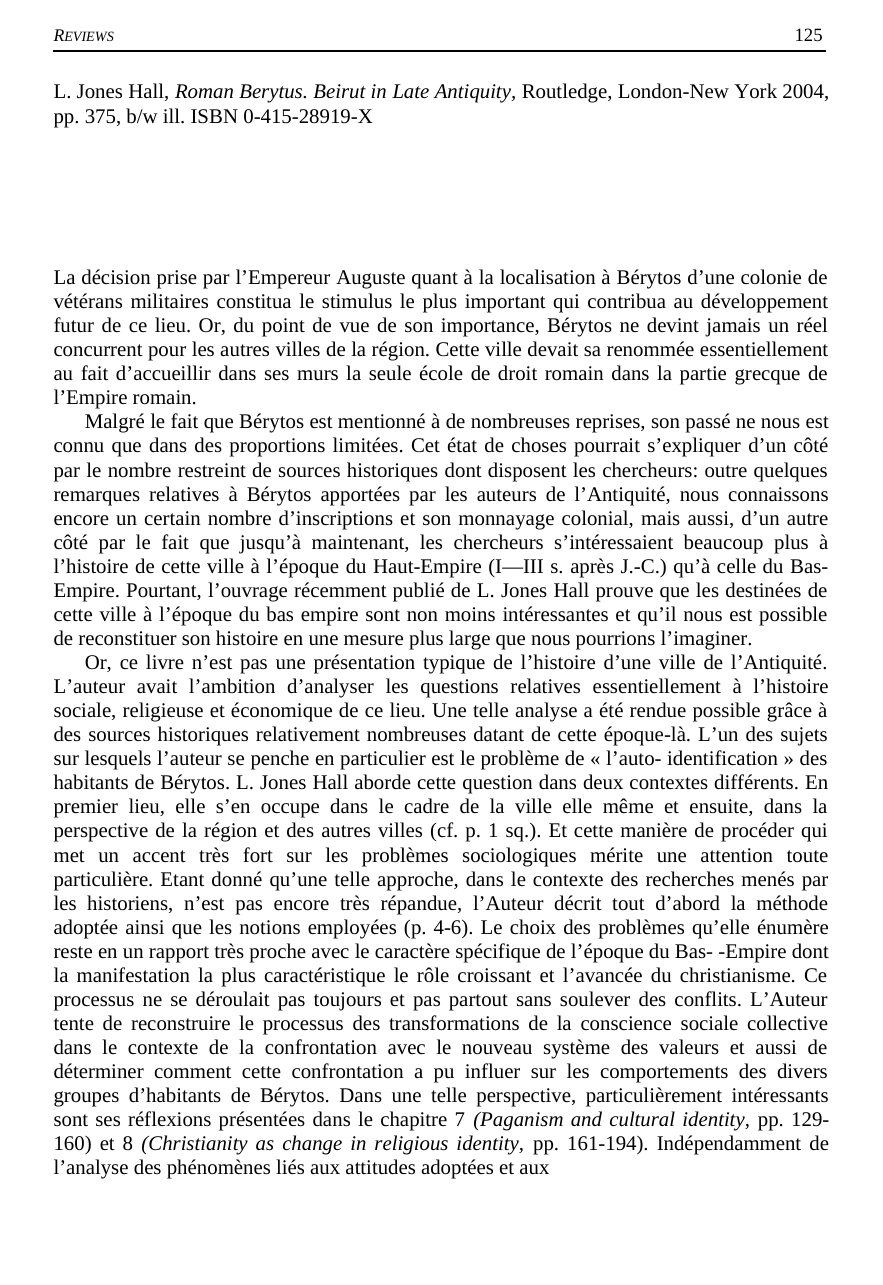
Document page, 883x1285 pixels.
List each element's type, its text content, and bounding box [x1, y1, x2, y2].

text Reviews [53, 25, 119, 45]
text La décision prise par l’Empereur Auguste quant à la localisation à Bérytos d’une colonie de vétérans militaires constitua le stimulus le plus important qui contribua au développement futur de ce lieu. Or, du point de vue de son importance, Bérytos ne devint jamais un réel concurrent pour les autres villes de la région. Cette ville devait sa renommée essentiellement au fait d’accueillir dans ses murs la seule école de droit romain dans la partie grecque de l’Empire romain. [53, 265, 829, 409]
text Or, ce livre n’est pas une présentation typique de l’histoire d’une ville de l’Antiquité. L’auteur avait l’ambition d’analyser les questions relatives essentiellement à l’histoire sociale, religieuse et économique de ce lieu. Une telle analyse a été rendue possible grâce à des sources historiques relativement nombreuses datant de cette époque-là. L’un des sujets sur lesquels l’auteur se penche en particulier est le problème de « l’auto- identification » des habitants de Bérytos. L. Jones Hall aborde cette question dans deux contextes différents. En premier lieu, elle s’en occupe dans le cadre de la ville elle même et ensuite, dans la perspective de la région et des autres villes (cf. p. 1 sq.). Et cette manière de procéder qui met un accent très fort sur les problèmes sociologiques mérite une attention toute particulière. Etant donné qu’une telle approche, dans le contexte des recherches menés par les historiens, n’est pas encore très répandue, l’Auteur décrit tout d’abord la méthode adoptée ainsi que les notions employées (p. 4-6). Le choix des problèmes qu’elle énumère reste en un rapport très proche avec le caractère spécifique de l’époque du Bas- -Empire dont la manifestation la plus caractéristique le rôle croissant et l’avancée du christianisme. Ce processus ne se déroulait pas toujours et pas partout sans soulever des conflits. L’Auteur tente de reconstruire le processus des transformations de la conscience sociale collective dans le contexte de la confrontation avec le nouveau système des valeurs et aussi de déterminer comment cette confrontation a pu influer sur les comportements des divers groupes d’habitants de Bérytos. Dans une telle perspective, particulièrement intéressants sont ses réflexions présentées dans le chapitre 7 (Paganism and cultural identity, pp. 129-160) et 8 (Christianity as change in religious identity, pp. 161-194). Indépendamment de l’analyse des phénomènes liés aux attitudes adoptées et aux [53, 650, 829, 1179]
text 125 [794, 23, 825, 45]
text L. Jones Hall, Roman Berytus. Beirut in Late Antiquity, Routledge, London-New York 2004, pp. 375, b/w ill. ISBN 0-415-28919-X [53, 79, 829, 128]
text Malgré le fait que Bérytos est mentionné à de nombreuses reprises, son passé ne nous est connu que dans des proportions limitées. Cet état de choses pourrait s’expliquer d’un côté par le nombre restreint de sources historiques dont disposent les chercheurs: outre quelques remarques relatives à Bérytos apportées par les auteurs de l’Antiquité, nous connaissons encore un certain nombre d’inscriptions et son monnayage colonial, mais aussi, d’un autre côté par le fait que jusqu’à maintenant, les chercheurs s’intéressaient beaucoup plus à l’histoire de cette ville à l’époque du Haut-Empire (I—III s. après J.-C.) qu’à celle du Bas-Empire. Pourtant, l’ouvrage récemment publié de L. Jones Hall prouve que les destinées de cette ville à l’époque du bas empire sont non moins intéressantes et qu’il nous est possible de reconstituer son histoire en une mesure plus large que nous pourrions l’imaginer. [53, 409, 829, 650]
